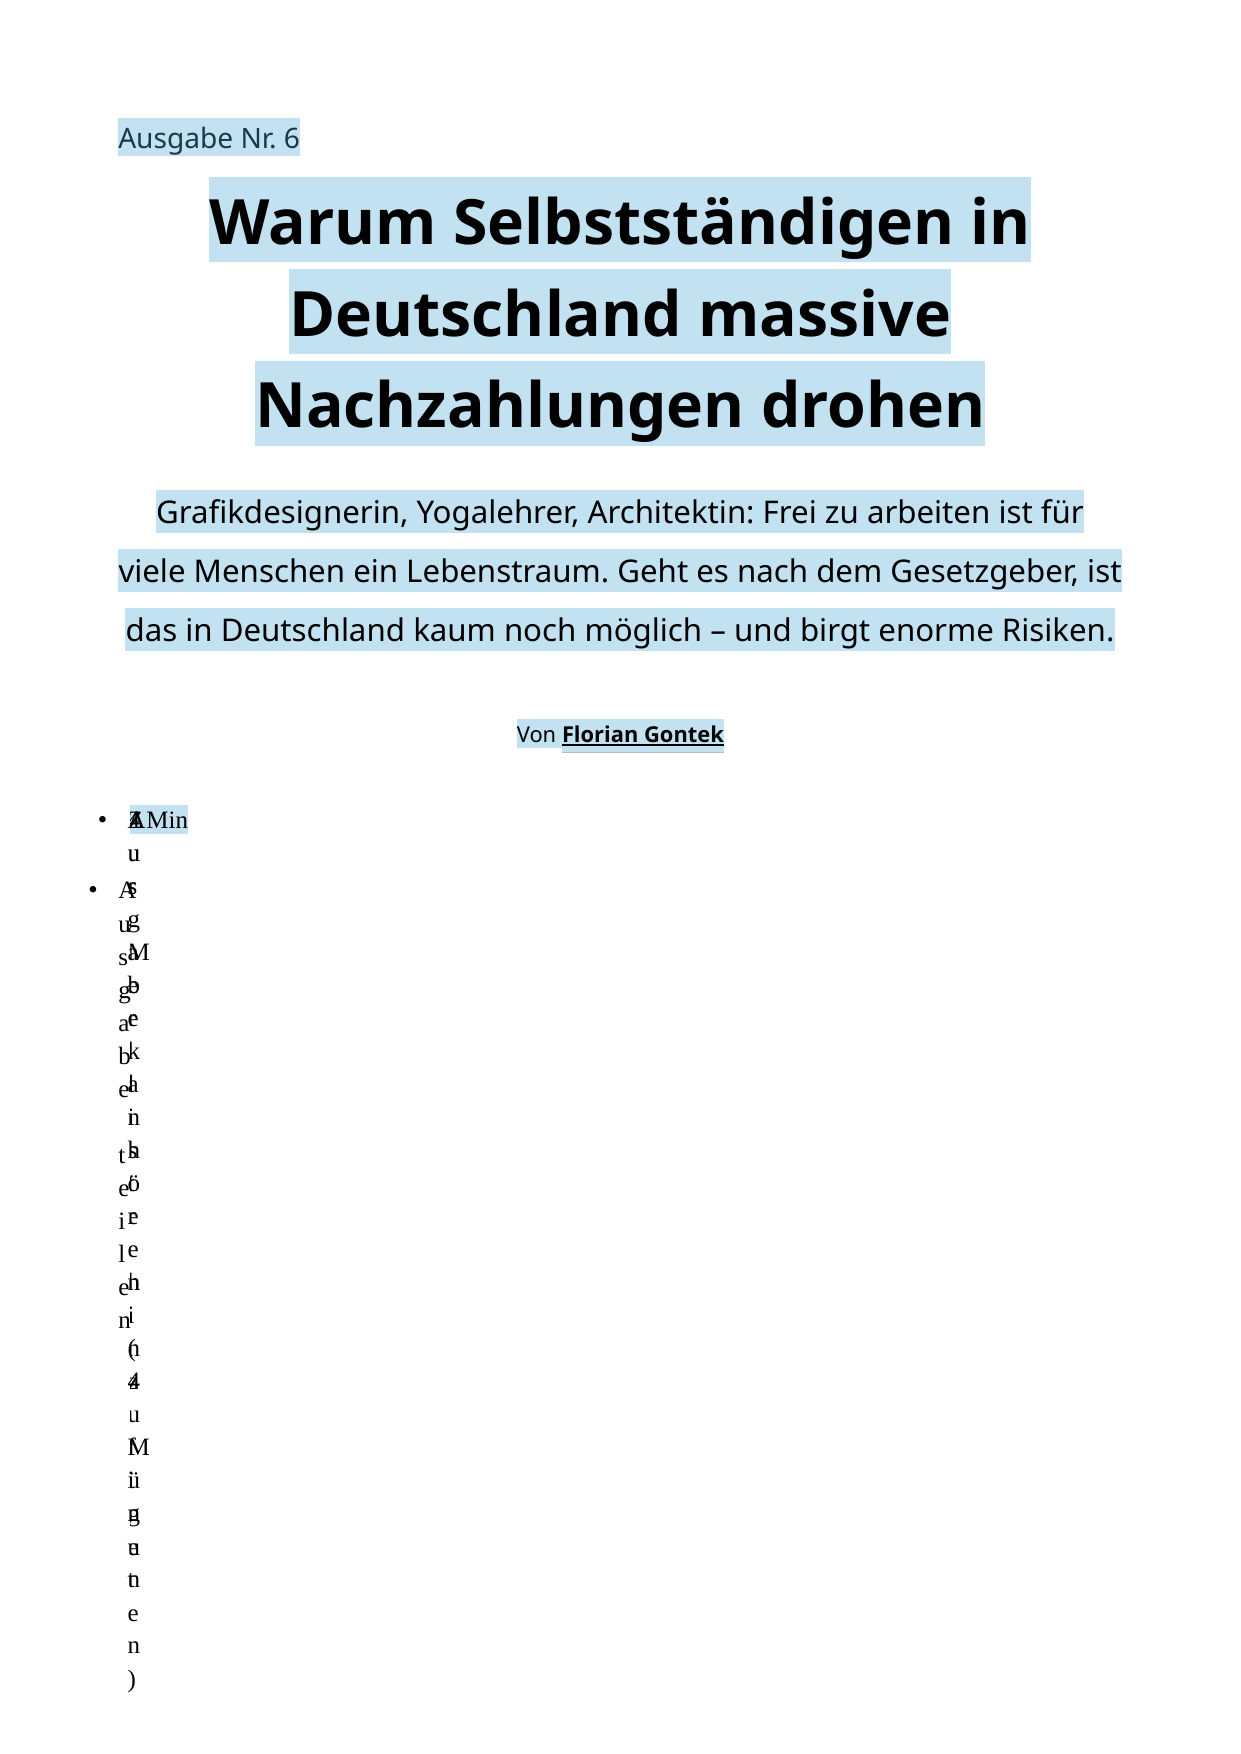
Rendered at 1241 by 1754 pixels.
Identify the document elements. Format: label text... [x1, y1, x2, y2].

text Von Florian Gontek [118, 719, 1122, 753]
text Grafikdesignerin, Yogalehrer, Architektin: Frei zu arbeiten ist für viele Menschen ein Lebenstraum. Geht es nach dem Gesetzgeber, ist das in Deutschland kaum noch möglich – und birgt enorme Risiken. [118, 490, 1122, 651]
text Ausgabe Nr. 6 [118, 118, 1122, 156]
list 4 Min [130, 805, 1122, 834]
subtitle Warum Selbstständigen in Deutschland massive Nachzahlungen drohen [118, 177, 1122, 446]
